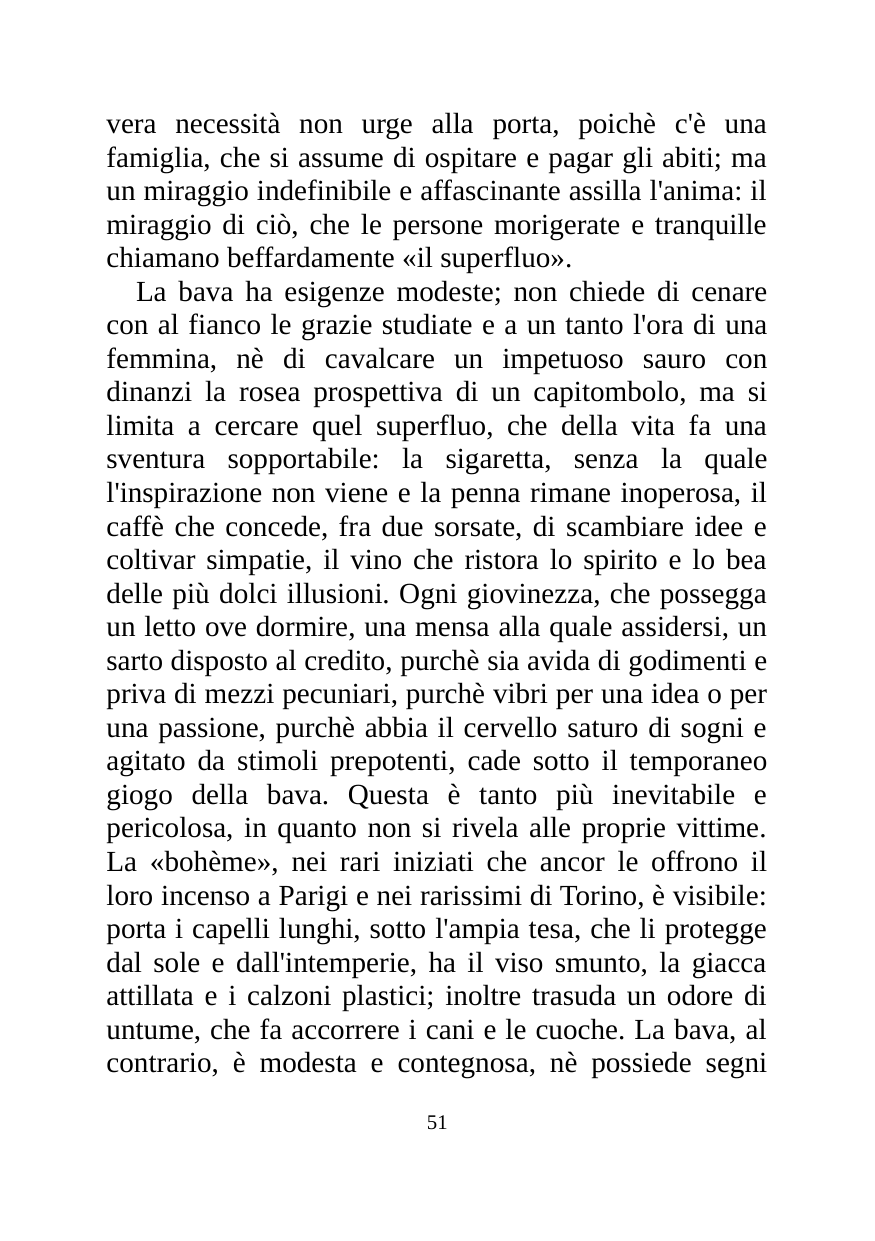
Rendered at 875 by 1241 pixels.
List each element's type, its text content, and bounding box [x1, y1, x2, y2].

text vera necessità non urge alla porta, poichè c'è una famiglia, che si assume di ospitare e pagar gli abiti; ma un miraggio indefinibile e affascinante assilla l'anima: il miraggio di ciò, che le persone morigerate e tranquille chiamano beffardamente «il superfluo». [106, 106, 768, 274]
text La bava ha esigenze modeste; non chiede di cenare con al fianco le grazie studiate e a un tanto l'ora di una femmina, nè di cavalcare un impetuoso sauro con dinanzi la rosea prospettiva di un capitombolo, ma si limita a cercare quel superfluo, che della vita fa una sventura sopportabile: la sigaretta, senza la quale l'inspirazione non viene e la penna rimane inoperosa, il caffè che concede, fra due sorsate, di scambiare idee e coltivar simpatie, il vino che ristora lo spirito e lo bea delle più dolci illusioni. Ogni giovinezza, che possegga un letto ove dormire, una mensa alla quale assidersi, un sarto disposto al credito, purchè sia avida di godimenti e priva di mezzi pecuniari, purchè vibri per una idea o per una passione, purchè abbia il cervello saturo di sogni e agitato da stimoli prepotenti, cade sotto il temporaneo giogo della bava. Questa è tanto più inevitabile e pericolosa, in quanto non si rivela alle proprie vittime. La «bohème», nei rari iniziati che ancor le offrono il loro incenso a Parigi e nei rarissimi di Torino, è visibile: porta i capelli lunghi, sotto l'ampia tesa, che li protegge dal sole e dall'intemperie, ha il viso smunto, la giacca attillata e i calzoni plastici; inoltre trasuda un odore di untume, che fa accorrere i cani e le cuoche. La bava, al contrario, è modesta e contegnosa, nè possiede segni [106, 274, 768, 1079]
